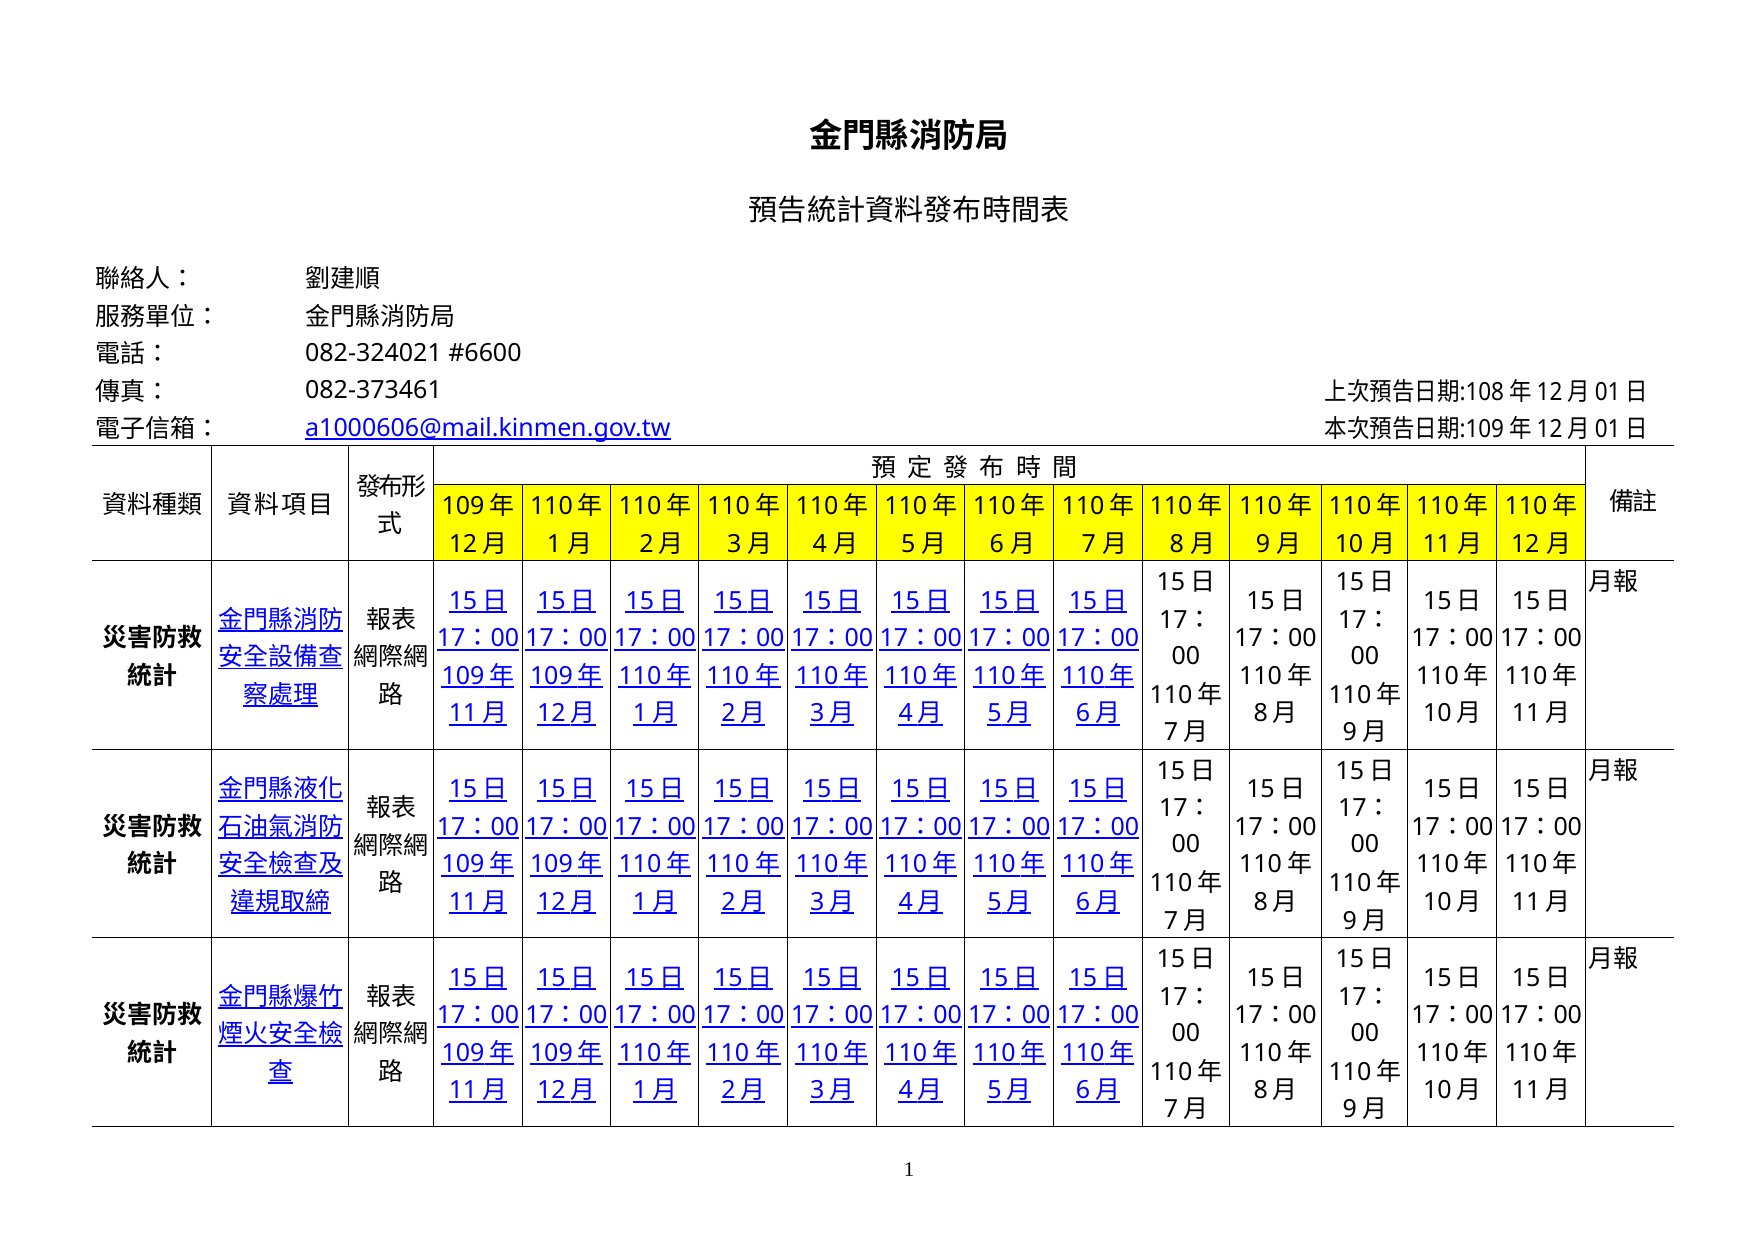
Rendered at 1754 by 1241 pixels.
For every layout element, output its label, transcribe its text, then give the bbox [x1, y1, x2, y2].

table_cell 報表 網際網路 [349, 750, 433, 937]
table_cell 15日 17：00 110年 6月 [1054, 938, 1142, 1126]
table_cell 15日 17：00 109年12月 [523, 938, 610, 1126]
table_cell 15日 17：00 110年3月 [788, 561, 876, 748]
table_cell 15日 17：00 110年1月 [611, 938, 698, 1126]
table_cell 電話： [92, 333, 212, 370]
table_cell 15日 17：00 110年10月 [1408, 561, 1496, 748]
table_cell 082-324021 #6600 [302, 333, 861, 370]
table_cell 15日 17：00 110 年2月 [699, 938, 787, 1126]
table_cell [861, 408, 953, 445]
table_cell [1229, 370, 1321, 408]
table_cell [861, 333, 1413, 370]
table_cell 110年 10 月 [1322, 485, 1407, 560]
table_cell 15日 17：00 110 年2月 [699, 750, 787, 937]
table_cell 服務單位： [92, 295, 302, 333]
table_cell [1137, 408, 1229, 445]
table_cell 15日 17：00 110年 6月 [1054, 561, 1142, 748]
table_cell 15日 17：00 110年10月 [1408, 750, 1496, 937]
table_cell 15日 17：00 110年7月 [1143, 561, 1229, 748]
table_cell 15日 17：00 110年4月 [877, 561, 964, 748]
table_cell 110年 2月 [611, 485, 698, 560]
table_cell 110年 11 月 [1408, 485, 1496, 560]
table_cell 110年 5 月 [877, 485, 964, 560]
text 預告統計資料發布時間表 [94, 170, 1724, 245]
table_cell 15日 17：00 110年8月 [1230, 750, 1321, 937]
text 金門縣消防局 [94, 95, 1724, 170]
table_cell 082-373461 [302, 370, 861, 408]
table_cell 電子信箱： [92, 408, 302, 445]
table_cell [1045, 370, 1137, 408]
table_cell 本次預告日期:109年12月01日 [1321, 408, 1674, 445]
table_cell 報表 網際網路 [349, 938, 433, 1126]
table_cell 預 定 發 布 時 間 [434, 446, 1585, 484]
table_cell 15日 17：00 110年5月 [965, 938, 1053, 1126]
table_cell 15日 17：00 110年10月 [1408, 938, 1496, 1126]
table_cell 15日 17：00 110年4月 [877, 938, 964, 1126]
table_cell 月報 [1586, 561, 1674, 748]
table_cell [861, 370, 953, 408]
table_cell 發布形式 [349, 446, 433, 560]
table_cell 15日 17：00 109年12月 [523, 750, 610, 937]
table_cell 15日 17：00 110年9月 [1322, 750, 1407, 937]
table_cell 15日 17：00 110年3月 [788, 750, 876, 937]
table_cell [1414, 295, 1674, 333]
table_header 聯絡人： [92, 258, 212, 295]
table_cell a1000606@mail.kinmen.gov.tw [302, 408, 861, 445]
table_cell [1229, 408, 1321, 445]
table_cell 15日 17：00 110年1月 [611, 750, 698, 937]
table_cell 15日 17：00 109年11月 [434, 561, 522, 748]
table_cell 金門縣消防局 [302, 295, 1413, 333]
table_cell 110年 1 月 [523, 485, 610, 560]
table_cell 110年 9 月 [1230, 485, 1321, 560]
table_cell 110年 12 月 [1497, 485, 1585, 560]
table_header 劉建順 [302, 258, 1413, 295]
table_cell 15日 17：00 110年9月 [1322, 561, 1407, 748]
table_cell [1414, 333, 1674, 370]
table_cell 15日 17：00 110年1月 [611, 561, 698, 748]
table_header [1414, 258, 1674, 295]
table_cell 災害防救統計 [92, 938, 211, 1126]
table_cell 15日 17：00 110年11月 [1497, 561, 1585, 748]
table_cell 109年 12月 [434, 485, 522, 560]
table_cell 金門縣爆竹煙火安全檢查 [212, 938, 348, 1126]
table_cell [212, 370, 302, 408]
table_cell 110年 7 月 [1054, 485, 1142, 560]
table_cell 110年 4 月 [788, 485, 876, 560]
table_cell 15日 17：00 110年5月 [965, 750, 1053, 937]
table_cell [1045, 408, 1137, 445]
table_cell 15日 17：00 110年7月 [1143, 750, 1229, 937]
table_cell 15日 17：00 110年11月 [1497, 750, 1585, 937]
table_cell [953, 408, 1045, 445]
table_cell 月報 [1586, 938, 1674, 1126]
table_cell 資料項目 [212, 446, 348, 560]
table_cell 15日 17：00 109年12月 [523, 561, 610, 748]
table_cell 15日 17：00 109年11月 [434, 750, 522, 937]
table_cell 災害防救統計 [92, 561, 211, 748]
table_cell 110年 3 月 [699, 485, 787, 560]
table_cell 金門縣消防安全設備查察處理 [212, 561, 348, 748]
table_cell 備註 [1586, 446, 1674, 560]
table_cell 110年 8 月 [1143, 485, 1229, 560]
table_cell [1137, 370, 1229, 408]
table_cell 15日 17：00 110年7月 [1143, 938, 1229, 1126]
table_cell 15日 17：00 110年8月 [1230, 938, 1321, 1126]
table_cell 災害防救統計 [92, 750, 211, 937]
table_cell 金門縣液化石油氣消防安全檢查及違規取締 [212, 750, 348, 937]
table_cell 月報 [1586, 750, 1674, 937]
table_cell 15日 17：00 110年11月 [1497, 938, 1585, 1126]
table_cell 上次預告日期:108年12月01日 [1321, 370, 1674, 408]
table_cell 15日 17：00 110年8月 [1230, 561, 1321, 748]
table_cell 報表 網際網路 [349, 561, 433, 748]
table_cell 15日 17：00 110年9月 [1322, 938, 1407, 1126]
table_cell 傳真： [92, 370, 212, 408]
table_cell 15日 17：00 110年5月 [965, 561, 1053, 748]
table_cell 110年 6 月 [965, 485, 1053, 560]
table_cell 15日 17：00 110年3月 [788, 938, 876, 1126]
table_cell [212, 333, 302, 370]
table_cell 15日 17：00 110年 6月 [1054, 750, 1142, 937]
table_cell [953, 370, 1045, 408]
table_cell 15日 17：00 110 年2月 [699, 561, 787, 748]
table_header [212, 258, 302, 295]
table_cell 資料種類 [92, 446, 211, 560]
table_cell 15日 17：00 110年4月 [877, 750, 964, 937]
table_cell 15日 17：00 109年11月 [434, 938, 522, 1126]
